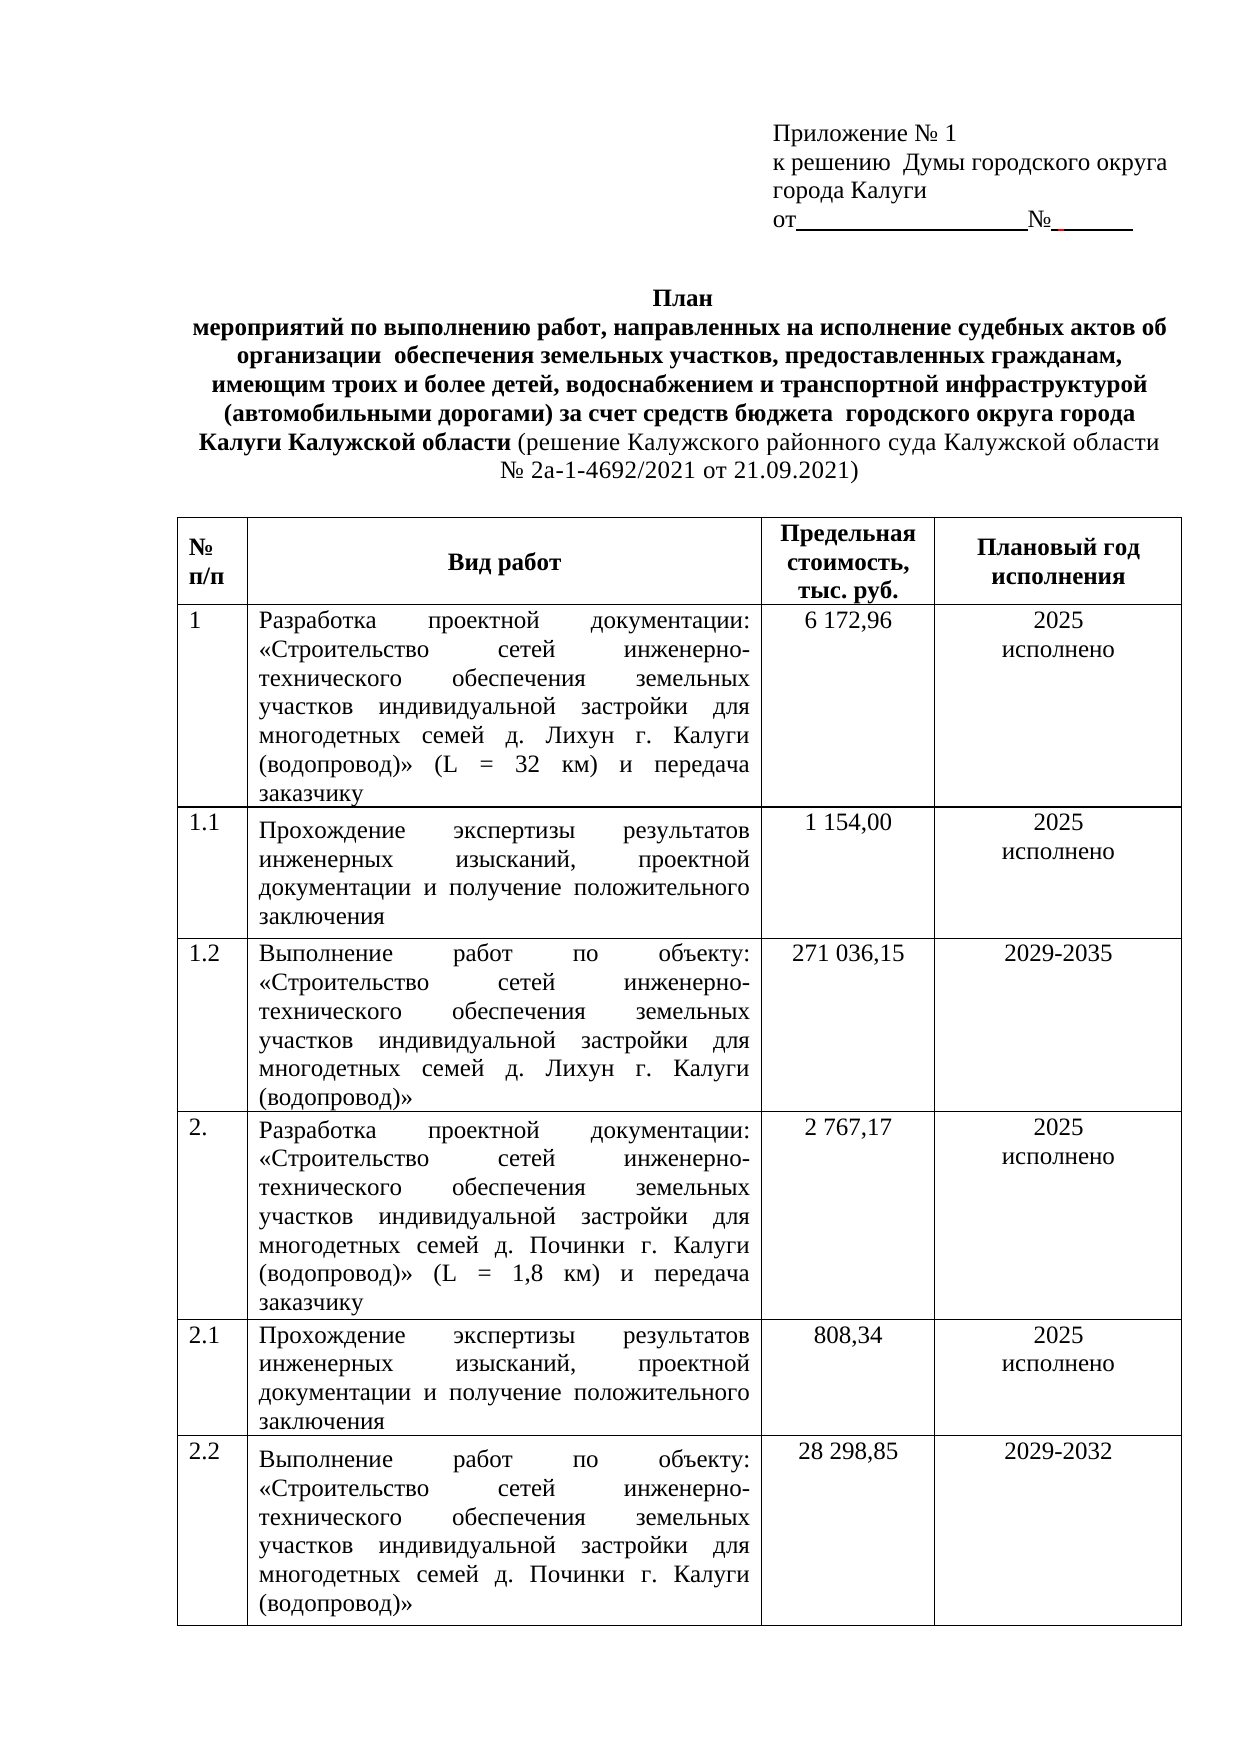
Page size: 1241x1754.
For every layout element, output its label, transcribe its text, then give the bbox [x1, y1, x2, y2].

table_cell 2025 исполнено [935, 808, 1181, 937]
table_cell Разработка проектной документации: «Строительство сетей инженерно-технического обеспечения земельных участков индивидуальной застройки для многодетных семей д. Починки г. Калуги (водопровод)» (L = 1,8 км) и передача заказчику [248, 1112, 761, 1319]
table_cell 1.2 [178, 939, 247, 1111]
table_cell 2029-2032 [935, 1436, 1181, 1625]
table_cell 2025 исполнено [935, 1112, 1181, 1319]
table_cell 2 767,17 [762, 1112, 934, 1319]
table_cell Плановый год исполнения [935, 518, 1181, 604]
table_header [177, 118, 247, 267]
table_cell План мероприятий по выполнению работ, направленных на исполнение судебных актов об организации обеспечения земельных участков, предоставленных гражданам, имеющим троих и более детей, водоснабжением и транспортной инфраструктурой (автомобильными дорогами) за счет средств бюджета городского округа города Калуги Калужской области (решение Калужского районного суда Калужской области № 2а-1-4692/2021 от 21.09.2021) [177, 267, 1182, 484]
table_cell 271 036,15 [762, 939, 934, 1111]
table_cell 1 [178, 605, 247, 806]
table_cell [935, 484, 1182, 517]
table_cell 1.1 [178, 808, 247, 937]
table_cell 2. [178, 1112, 247, 1319]
table_cell Прохождение экспертизы результатов инженерных изысканий, проектной документации и получение положительного заключения [248, 808, 761, 937]
table_cell 2025 исполнено [935, 605, 1181, 806]
table_cell [248, 484, 761, 517]
table_cell 2.2 [178, 1436, 247, 1625]
table_cell 2025 исполнено [935, 1320, 1181, 1435]
table_cell 1 154,00 [762, 808, 934, 937]
table_cell Предельная стоимость, тыс. руб. [762, 518, 934, 604]
table_cell № п/п [178, 518, 247, 604]
table_cell 2029-2035 [935, 939, 1181, 1111]
table_cell 6 172,96 [762, 605, 934, 806]
table_cell Разработка проектной документации: «Строительство сетей инженерно-технического обеспечения земельных участков индивидуальной застройки для многодетных семей д. Лихун г. Калуги (водопровод)» (L = 32 км) и передача заказчику [248, 605, 761, 806]
table_cell Вид работ [248, 518, 761, 604]
table_cell [177, 484, 247, 517]
table_header Приложение № 1 к решению Думы городского округа города Калуги от № [761, 118, 1182, 267]
table_cell 28 298,85 [762, 1436, 934, 1625]
table_cell Прохождение экспертизы результатов инженерных изысканий, проектной документации и получение положительного заключения [248, 1320, 761, 1435]
table_cell [761, 484, 934, 517]
table_cell 808,34 [762, 1320, 934, 1435]
table_header [248, 118, 761, 267]
table_cell Выполнение работ по объекту: «Строительство сетей инженерно-технического обеспечения земельных участков индивидуальной застройки для многодетных семей д. Лихун г. Калуги (водопровод)» [248, 939, 761, 1111]
table_cell Выполнение работ по объекту: «Строительство сетей инженерно-технического обеспечения земельных участков индивидуальной застройки для многодетных семей д. Починки г. Калуги (водопровод)» [248, 1436, 761, 1625]
table_cell 2.1 [178, 1320, 247, 1435]
